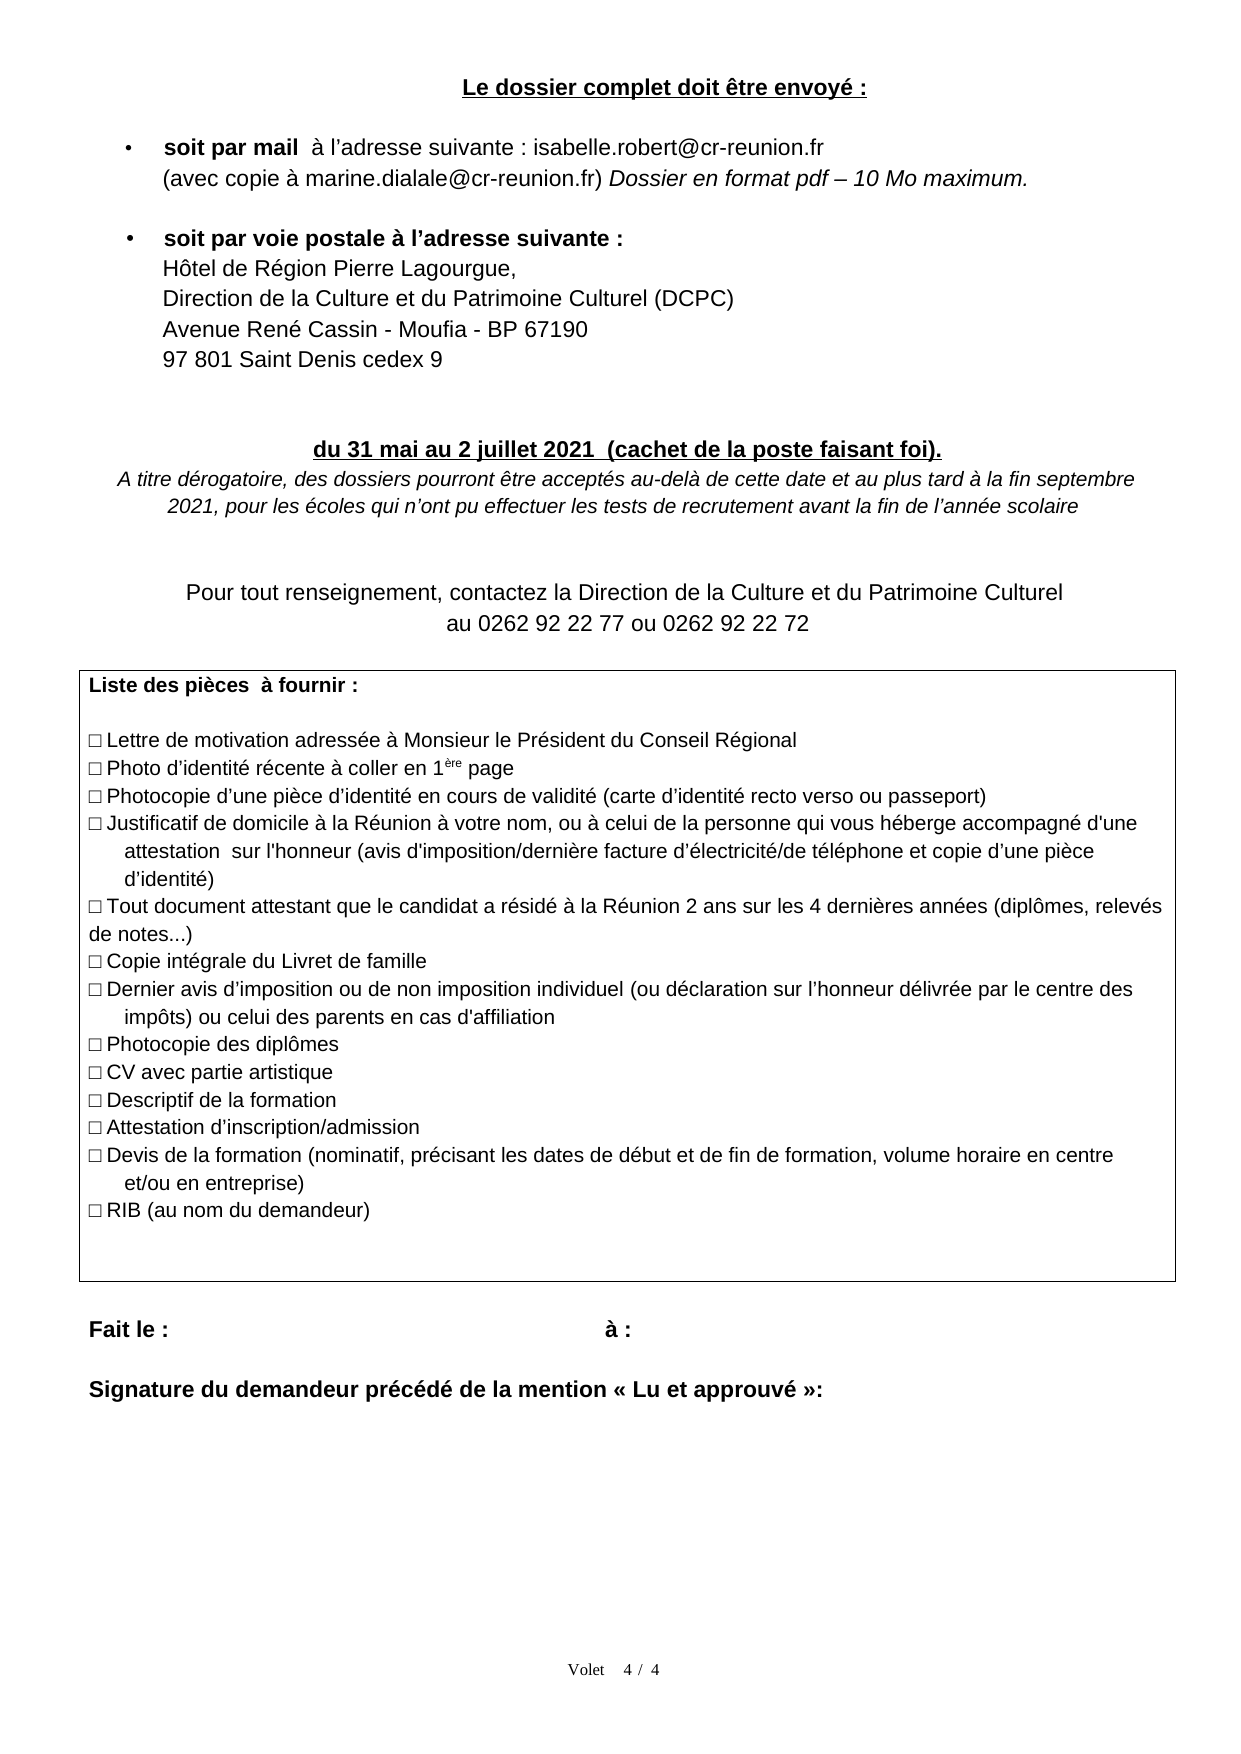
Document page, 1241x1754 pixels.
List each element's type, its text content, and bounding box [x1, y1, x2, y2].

text Liste des pièces à fournir : [80, 671, 1175, 697]
text au 0262 92 22 77 ou 0262 92 22 72 [89, 609, 1166, 636]
text □ CV avec partie artistique [80, 1057, 1175, 1084]
list soit par voie postale à l’adresse suivante : [126, 225, 1166, 251]
list soit par mail à l’adresse suivante : isabelle.robert@cr-reunion.fr (avec copie à marine.dialale@cr-reunion.fr) Dossier en format pdf – 10 Mo maximum. [125, 134, 1166, 191]
text Hôtel de Région Pierre Lagourgue, [89, 255, 1166, 281]
text □ Justificatif de domicile à la Réunion à votre nom, ou à celui de la personne qui vous héberge accompagné d'une attestation sur l'honneur (avis d'imposition/dernière facture d’électricité/de téléphone et copie d’une pièce d’identité) [80, 808, 1175, 890]
text □ RIB (au nom du demandeur) [80, 1195, 1175, 1222]
text A titre dérogatoire, des dossiers pourront être acceptés au-delà de cette date et au plus tard à la fin septembre 2021, pour les écoles qui n’ont pu effectuer les tests de recrutement avant la fin de l’année scolaire [89, 467, 1166, 518]
text □ Descriptif de la formation [80, 1084, 1175, 1112]
text □ Copie intégrale du Livret de famille [80, 946, 1175, 973]
text □ Devis de la formation (nominatif, précisant les dates de début et de fin de formation, volume horaire en centre et/ou en entreprise) [80, 1140, 1175, 1194]
text □ Lettre de motivation adressée à Monsieur le Président du Conseil Régional [80, 725, 1175, 752]
text □ Dernier avis d’imposition ou de non imposition individuel (ou déclaration sur l’honneur délivrée par le centre des impôts) ou celui des parents en cas d'affiliation [80, 974, 1175, 1028]
text Signature du demandeur précédé de la mention « Lu et approuvé »: [89, 1376, 1166, 1402]
text □ Attestation d’inscription/admission [80, 1112, 1175, 1139]
text □ Tout document attestant que le candidat a résidé à la Réunion 2 ans sur les 4 dernières années (diplômes, relevés de notes...) [80, 891, 1175, 946]
text □ Photocopie d’une pièce d’identité en cours de validité (carte d’identité recto verso ou passeport) [80, 780, 1175, 808]
text 97 801 Saint Denis cedex 9 [89, 346, 1166, 372]
text □ Photocopie des diplômes [80, 1029, 1175, 1056]
text Le dossier complet doit être envoyé : [162, 74, 1166, 100]
text Fait le : à : [89, 1316, 1166, 1342]
text Direction de la Culture et du Patrimoine Culturel (DCPC) [89, 285, 1166, 312]
text Pour tout renseignement, contactez la Direction de la Culture et du Patrimoine Culturel [89, 579, 1166, 606]
text du 31 mai au 2 juillet 2021 (cachet de la poste faisant foi). [89, 436, 1166, 463]
text Avenue René Cassin - Moufia - BP 67190 [89, 316, 1166, 342]
text □ Photo d’identité récente à coller en 1ère page [80, 753, 1175, 780]
